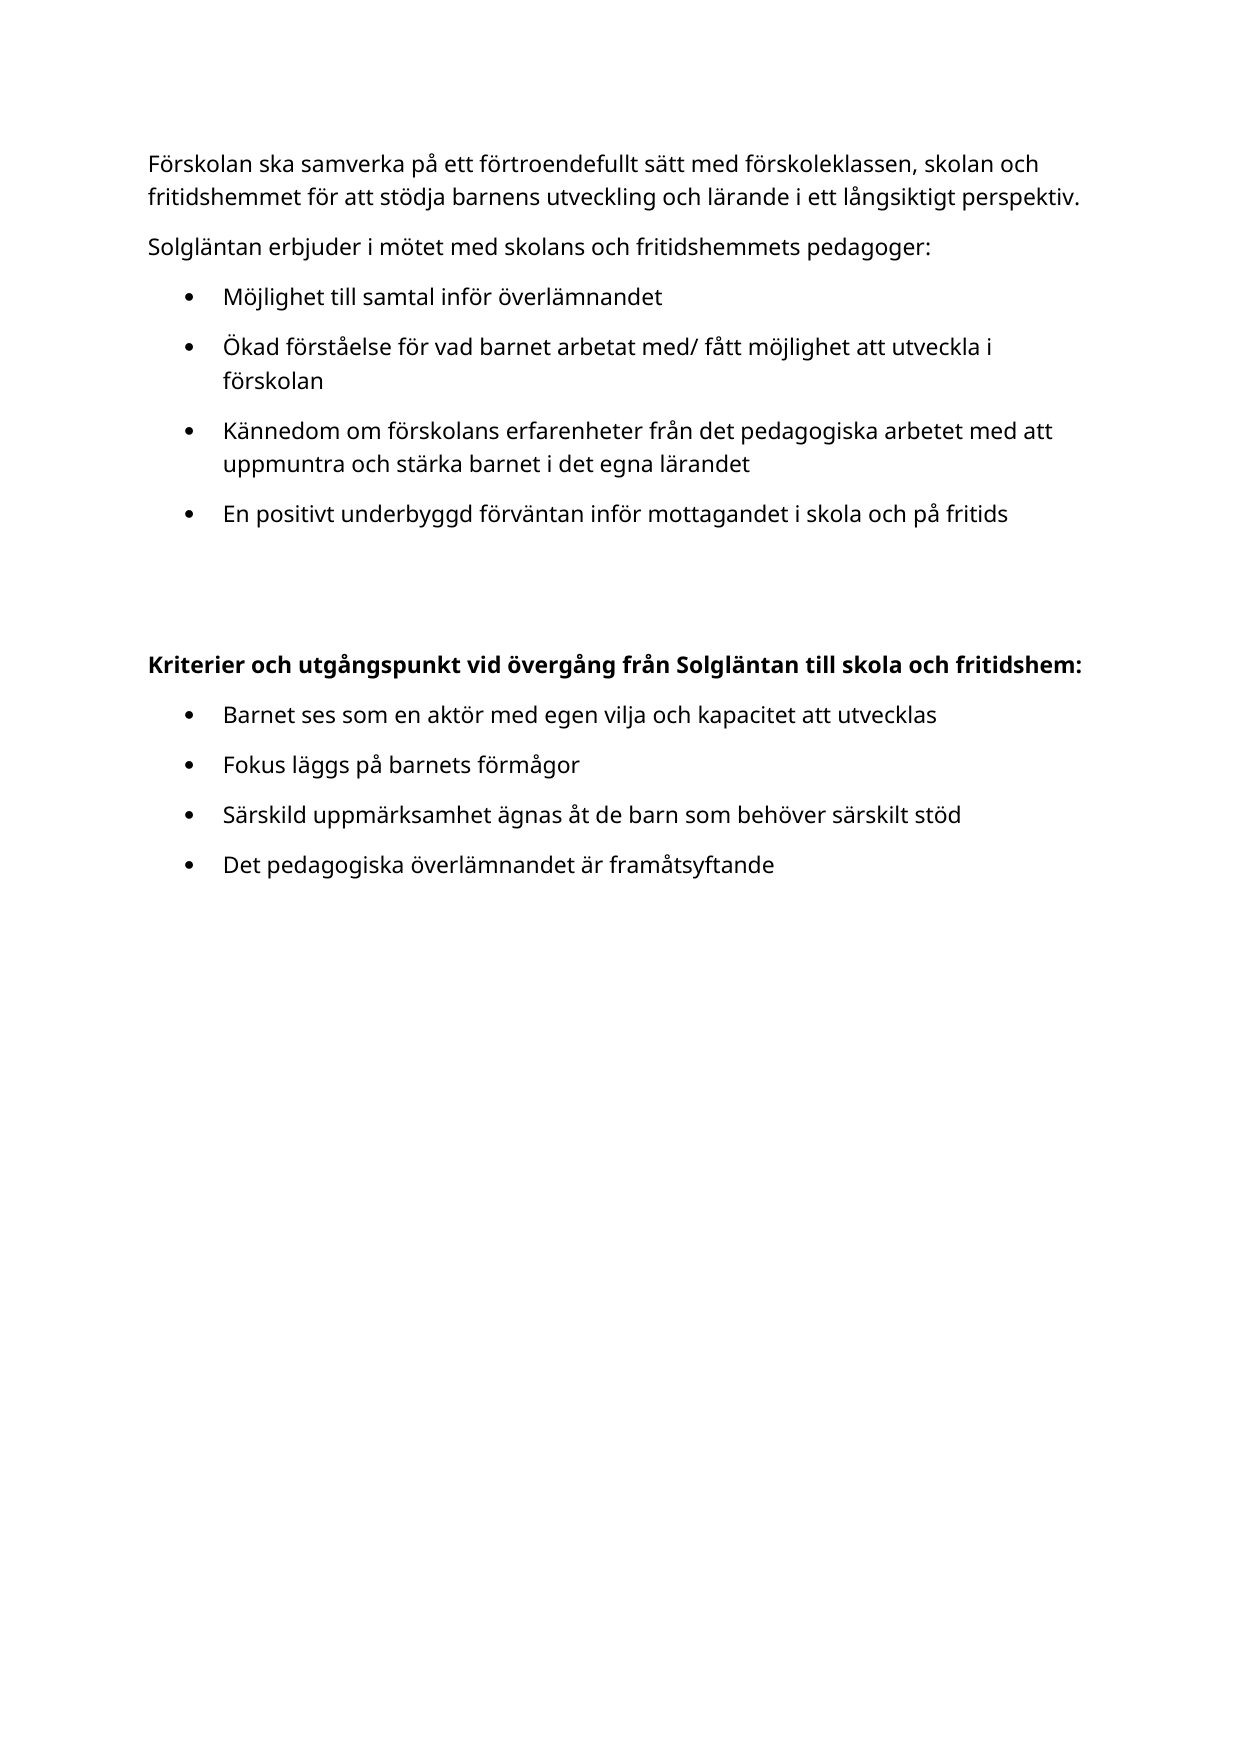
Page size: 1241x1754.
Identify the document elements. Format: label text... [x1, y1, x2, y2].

list Möjlighet till samtal inför överlämnandet [185, 281, 1093, 312]
list Barnet ses som en aktör med egen vilja och kapacitet att utvecklas [185, 699, 1093, 730]
text Kriterier och utgångspunkt vid övergång från Solgläntan till skola och fritidshem: [148, 649, 1093, 680]
list Det pedagogiska överlämnandet är framåtsyftande [185, 849, 1093, 880]
list Fokus läggs på barnets förmågor [185, 749, 1093, 780]
list En positivt underbyggd förväntan inför mottagandet i skola och på fritids [185, 498, 1093, 530]
list Särskild uppmärksamhet ägnas åt de barn som behöver särskilt stöd [185, 799, 1093, 830]
list Kännedom om förskolans erfarenheter från det pedagogiska arbetet med att uppmuntra och stärka barnet i det egna lärandet [185, 415, 1093, 479]
text Solgläntan erbjuder i mötet med skolans och fritidshemmets pedagoger: [148, 231, 1093, 262]
list Ökad förståelse för vad barnet arbetat med/ fått möjlighet att utveckla i förskolan [185, 331, 1093, 396]
text Förskolan ska samverka på ett förtroendefullt sätt med förskoleklassen, skolan och fritidshemmet för att stödja barnens utveckling och lärande i ett långsiktigt perspektiv. [148, 148, 1093, 212]
